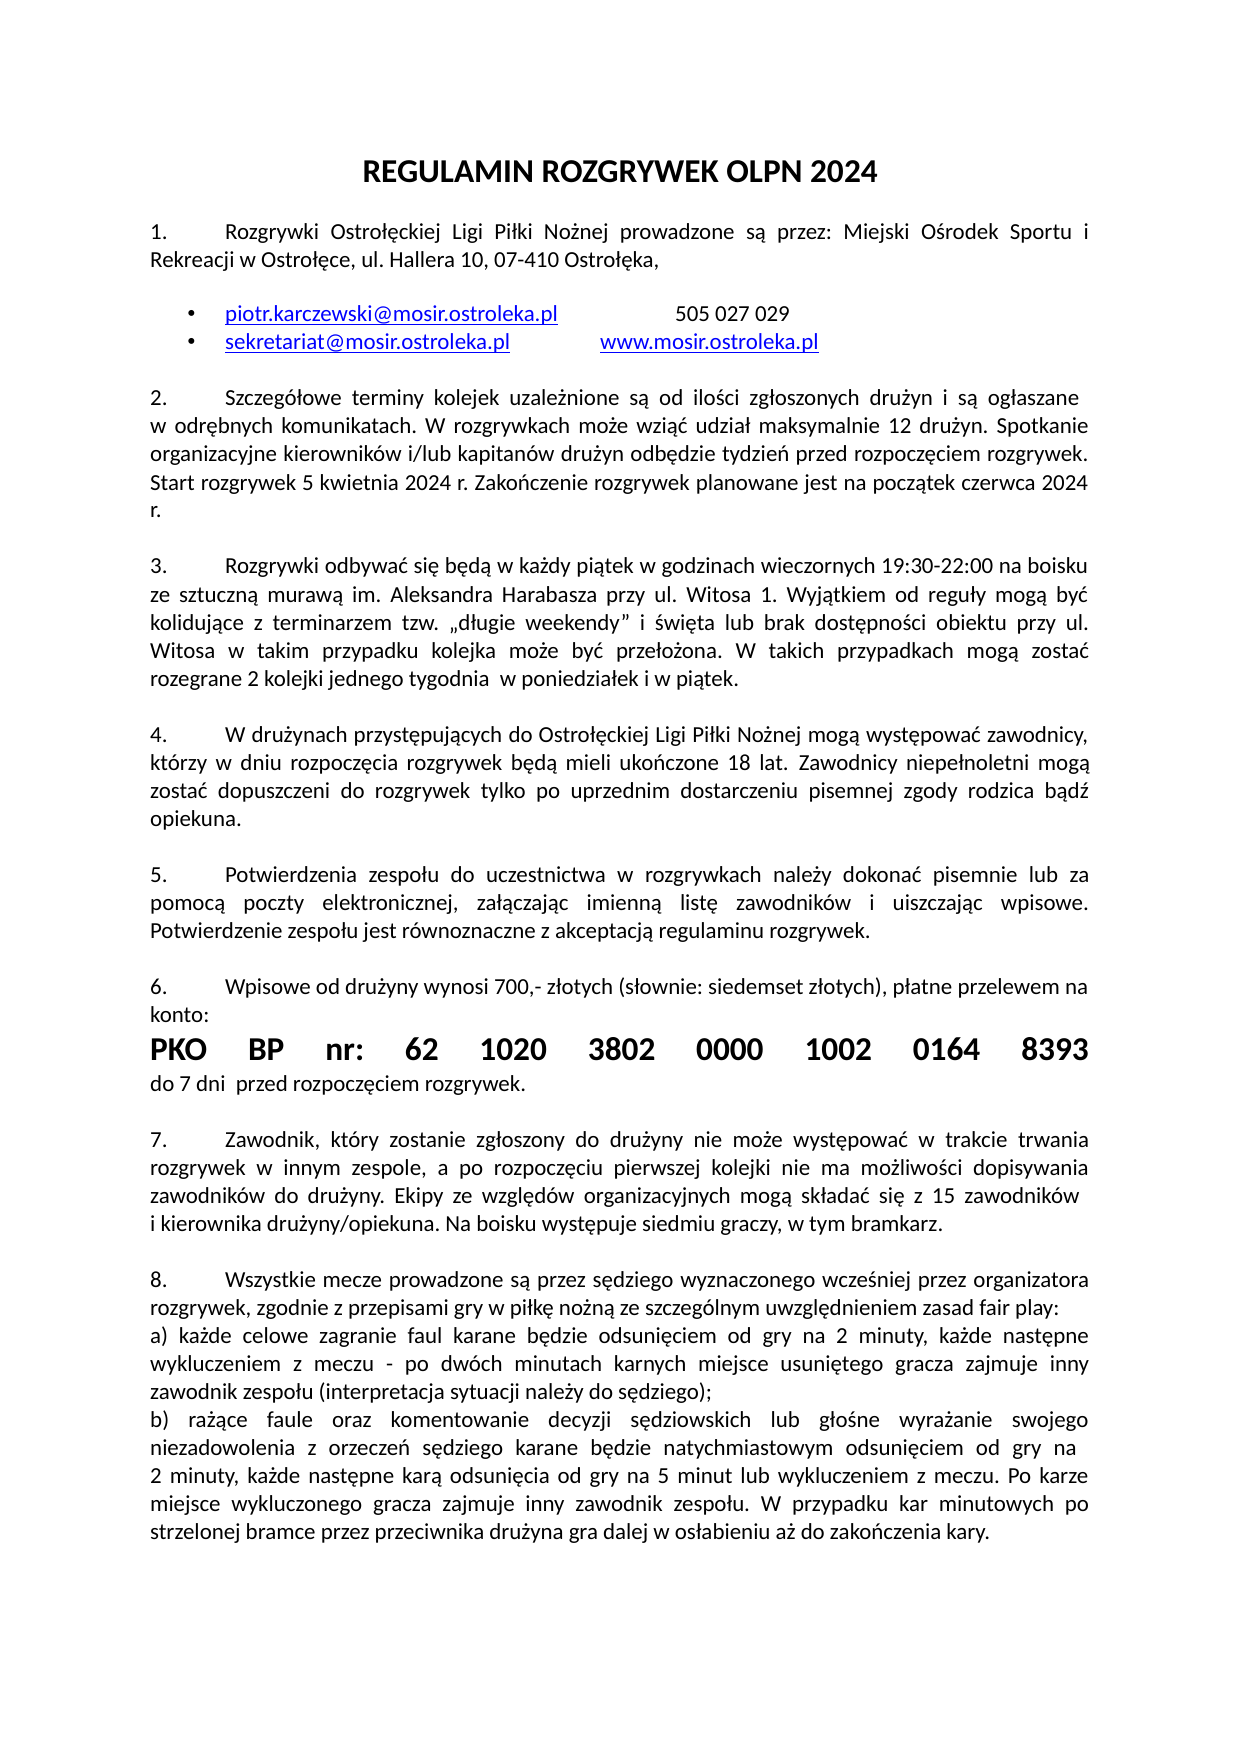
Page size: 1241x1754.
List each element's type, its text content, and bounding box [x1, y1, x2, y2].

text 7. Zawodnik, który zostanie zgłoszony do drużyny nie może występować w trakcie trwania rozgrywek w innym zespole, a po rozpoczęciu pierwszej kolejki nie ma możliwości dopisywania zawodników do drużyny. Ekipy ze względów organizacyjnych mogą składać się z 15 zawodników i kierownika drużyny/opiekuna. Na boisku występuje siedmiu graczy, w tym bramkarz. [150, 1125, 1090, 1237]
text 3. Rozgrywki odbywać się będą w każdy piątek w godzinach wieczornych 19:30-22:00 na boisku ze sztuczną murawą im. Aleksandra Harabasza przy ul. Witosa 1. Wyjątkiem od reguły mogą być kolidujące z terminarzem tzw. „długie weekendy” i święta lub brak dostępności obiektu przy ul. Witosa w takim przypadku kolejka może być przełożona. W takich przypadkach mogą zostać rozegrane 2 kolejki jednego tygodnia w poniedziałek i w piątek. [150, 552, 1090, 692]
text 4. W drużynach przystępujących do Ostrołęckiej Ligi Piłki Nożnej mogą występować zawodnicy, którzy w dniu rozpoczęcia rozgrywek będą mieli ukończone 18 lat. Zawodnicy niepełnoletni mogą zostać dopuszczeni do rozgrywek tylko po uprzednim dostarczeniu pisemnej zgody rodzica bądź opiekuna. [150, 720, 1090, 832]
text a) każde celowe zagranie faul karane będzie odsunięciem od gry na 2 minuty, każde następne wykluczeniem z meczu - po dwóch minutach karnych miejsce usuniętego gracza zajmuje inny zawodnik zespołu (interpretacja sytuacji należy do sędziego); [150, 1321, 1090, 1405]
text 1. Rozgrywki Ostrołęckiej Ligi Piłki Nożnej prowadzone są przez: Miejski Ośrodek Sportu i Rekreacji w Ostrołęce, ul. Hallera 10, 07-410 Ostrołęka, [150, 217, 1090, 273]
text 5. Potwierdzenia zespołu do uczestnictwa w rozgrywkach należy dokonać pisemnie lub za pomocą poczty elektronicznej, załączając imienną listę zawodników i uiszczając wpisowe. Potwierdzenie zespołu jest równoznaczne z akceptacją regulaminu rozgrywek. [150, 860, 1090, 944]
text 8. Wszystkie mecze prowadzone są przez sędziego wyznaczonego wcześniej przez organizatora rozgrywek, zgodnie z przepisami gry w piłkę nożną ze szczególnym uwzględnieniem zasad fair play: [150, 1265, 1090, 1321]
text 6. Wpisowe od drużyny wynosi 700,- złotych (słownie: siedemset złotych), płatne przelewem na konto: [150, 972, 1090, 1028]
text PKO BP nr: 62 1020 3802 0000 1002 0164 8393 do 7 dni przed rozpoczęciem rozgrywek. [150, 1028, 1090, 1097]
list sekretariat@mosir.ostroleka.pl www.mosir.ostroleka.pl [187, 327, 1090, 356]
text REGULAMIN ROZGRYWEK OLPN 2024 [150, 150, 1090, 191]
text 2. Szczegółowe terminy kolejek uzależnione są od ilości zgłoszonych drużyn i są ogłaszane w odrębnych komunikatach. W rozgrywkach może wziąć udział maksymalnie 12 drużyn. Spotkanie organizacyjne kierowników i/lub kapitanów drużyn odbędzie tydzień przed rozpoczęciem rozgrywek. Start rozgrywek 5 kwietnia 2024 r. Zakończenie rozgrywek planowane jest na początek czerwca 2024 r. [150, 383, 1090, 524]
text b) rażące faule oraz komentowanie decyzji sędziowskich lub głośne wyrażanie swojego niezadowolenia z orzeczeń sędziego karane będzie natychmiastowym odsunięciem od gry na 2 minuty, każde następne karą odsunięcia od gry na 5 minut lub wykluczeniem z meczu. Po karze miejsce wykluczonego gracza zajmuje inny zawodnik zespołu. W przypadku kar minutowych po strzelonej bramce przez przeciwnika drużyna gra dalej w osłabieniu aż do zakończenia kary. [150, 1405, 1090, 1545]
list piotr.karczewski@mosir.ostroleka.pl 505 027 029 [187, 299, 1090, 327]
